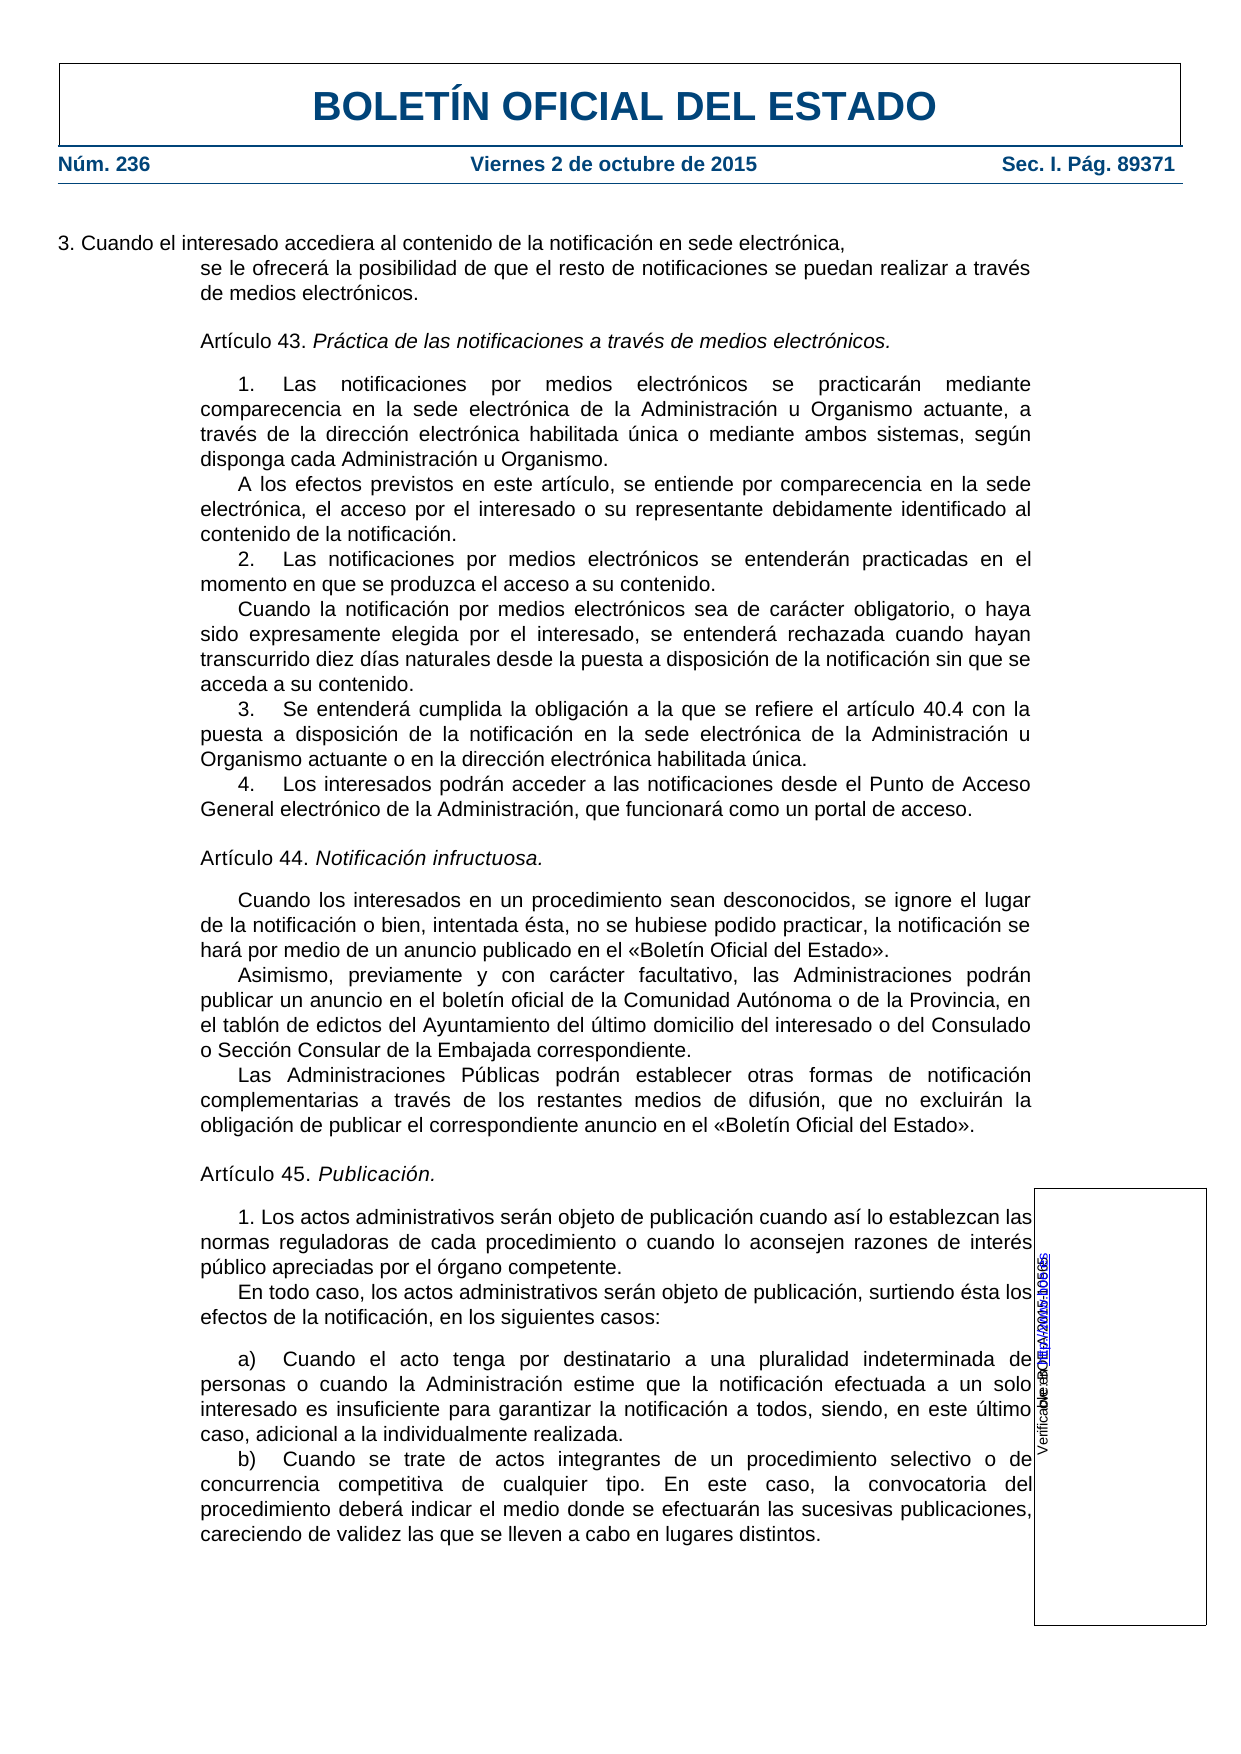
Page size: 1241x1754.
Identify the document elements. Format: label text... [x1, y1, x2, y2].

table_header [60, 64, 183, 130]
text Cuando la notificación por medios electrónicos sea de carácter obligatorio, o haya sido expresamente elegida por el interesado, se entenderá rechazada cuando hayan transcurrido diez días naturales desde la puesta a disposición de la notificación sin que se acceda a su contenido. [200, 597, 1032, 697]
list Cuando el acto tenga por destinatario a una pluralidad indeterminada de personas o cuando la Administración estime que la notificación efectuada a un solo interesado es insuficiente para garantizar la notificación a todos, siendo, en este último caso, adicional a la individualmente realizada. [200, 1347, 1182, 1447]
list Las notificaciones por medios electrónicos se practicarán mediante comparecencia en la sede electrónica de la Administración u Organismo actuante, a través de la dirección electrónica habilitada única o mediante ambos sistemas, según disponga cada Administración u Organismo. [200, 372, 1032, 472]
text cve: BOE-A-2015-10565 [1050, 1329, 1206, 1341]
text Artículo 45. Publicación. [200, 1161, 1182, 1186]
table_header [1119, 64, 1180, 130]
text Asimismo, previamente y con carácter facultativo, las Administraciones podrán publicar un anuncio en el boletín oficial de la Comunidad Autónoma o de la Provincia, en el tablón de edictos del Ayuntamiento del último domicilio del interesado o del Consulado o Sección Consular de la Embajada correspondiente. [200, 963, 1032, 1063]
list Las notificaciones por medios electrónicos se entenderán practicadas en el momento en que se produzca el acceso a su contenido. [200, 547, 1032, 597]
table_header BOLETÍN OFICIAL DEL ESTADO [183, 64, 1118, 130]
text Las Administraciones Públicas podrán establecer otras formas de notificación complementarias a través de los restantes medios de difusión, que no excluirán la obligación de publicar el correspondiente anuncio en el «Boletín Oficial del Estado». [200, 1063, 1032, 1138]
text Cuando los interesados en un procedimiento sean desconocidos, se ignore el lugar de la notificación o bien, intentada ésta, no se hubiese podido practicar, la notificación se hará por medio de un anuncio publicado en el «Boletín Oficial del Estado». [200, 888, 1032, 963]
text Artículo 43. Práctica de las notificaciones a través de medios electrónicos. [200, 329, 1182, 354]
text En todo caso, los actos administrativos serán objeto de publicación, surtiendo ésta los efectos de la notificación, en los siguientes casos: [200, 1279, 1182, 1329]
text Núm. 236 Viernes 2 de octubre de 2015 Sec. I. Pág. 89371 [58, 152, 1182, 176]
text 3. Cuando el interesado accediera al contenido de la notificación en sede electrónica, [58, 230, 1182, 255]
text se le ofrecerá la posibilidad de que el resto de notificaciones se puedan realizar a través de medios electrónicos. [200, 255, 1032, 305]
list Cuando se trate de actos integrantes de un procedimiento selectivo o de concurrencia competitiva de cualquier tipo. En este caso, la convocatoria del procedimiento deberá indicar el medio donde se efectuarán las sucesivas publicaciones, careciendo de validez las que se lleven a cabo en lugares distintos. [200, 1447, 1182, 1547]
text A los efectos previstos en este artículo, se entiende por comparecencia en la sede electrónica, el acceso por el interesado o su representante debidamente identificado al contenido de la notificación. [200, 472, 1032, 547]
list Se entenderá cumplida la obligación a la que se refiere el artículo 40.4 con la puesta a disposición de la notificación en la sede electrónica de la Administración u Organismo actuante o en la dirección electrónica habilitada única. [200, 697, 1032, 772]
text Artículo 44. Notificación infructuosa. [200, 845, 1182, 870]
list Los interesados podrán acceder a las notificaciones desde el Punto de Acceso General electrónico de la Administración, que funcionará como un portal de acceso. [200, 772, 1032, 822]
text 1. Los actos administrativos serán objeto de publicación cuando así lo establezcan las normas reguladoras de cada procedimiento o cuando lo aconsejen razones de interés público apreciadas por el órgano competente. [200, 1204, 1182, 1279]
